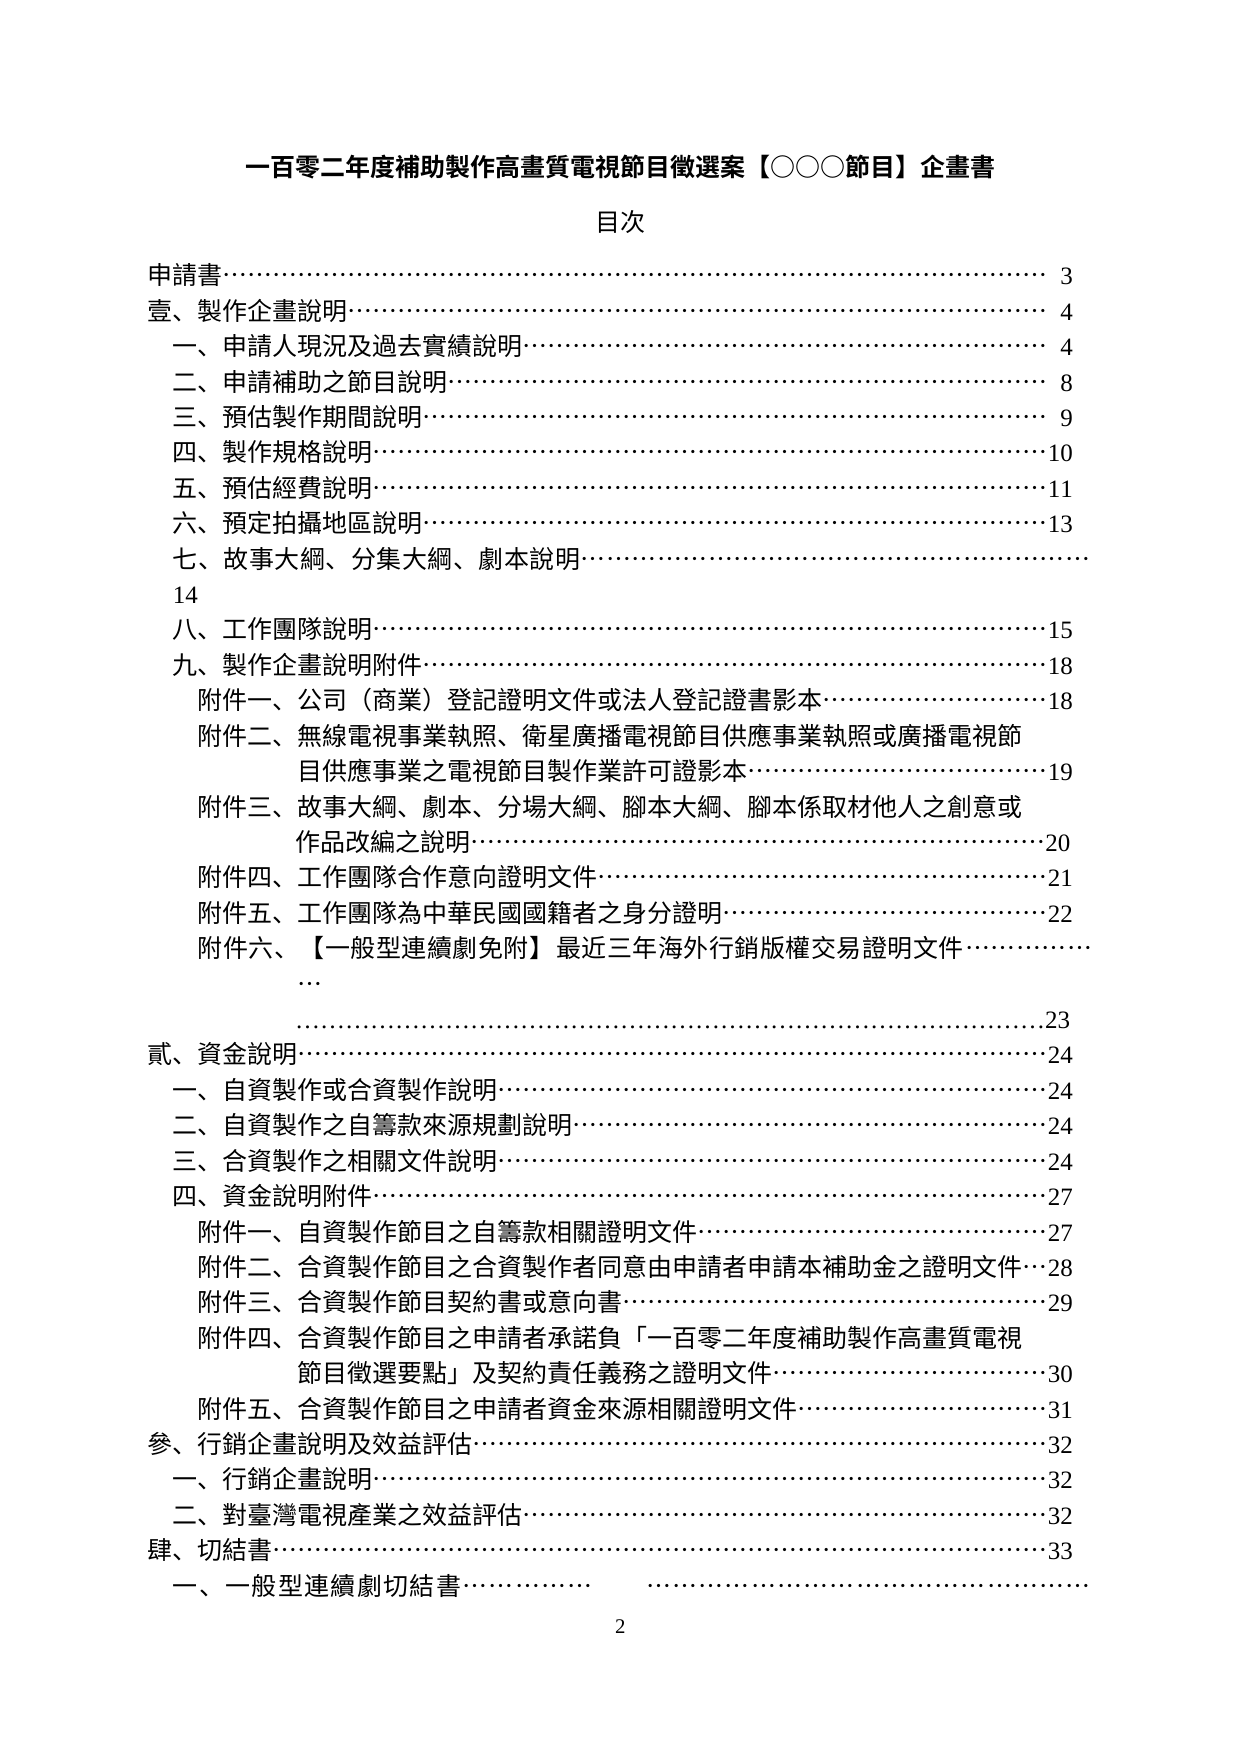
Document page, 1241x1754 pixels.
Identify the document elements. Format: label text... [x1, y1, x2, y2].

text 四、製作規格說明………………………………………………………………………10 [173, 433, 1092, 469]
text 貳、資金說明………………………………………………………………………………24 [148, 1036, 1092, 1071]
text 一、行銷企畫說明………………………………………………………………………32 [173, 1461, 1092, 1496]
text 四、資金說明附件………………………………………………………………………27 [173, 1177, 1092, 1213]
text 八、工作團隊說明………………………………………………………………………15 [173, 611, 1092, 646]
text 二、自資製作之自籌款來源規劃說明…………………………………………………24 [173, 1106, 1092, 1142]
text 二、申請補助之節目說明……………………………………………………………… 8 [173, 363, 1092, 398]
text 附件五、工作團隊為中華民國國籍者之身分證明…………………………………22 [198, 894, 1092, 929]
text 九、製作企畫說明附件…………………………………………………………………18 [173, 646, 1092, 681]
text 二、對臺灣電視產業之效益評估………………………………………………………32 [173, 1496, 1092, 1531]
text ………………………………………………………………………………23 [295, 1000, 1092, 1036]
text 附件四、合資製作節目之申請者承諾負「一百零二年度補助製作高畫質電視 [198, 1319, 1092, 1354]
text 節目徵選要點」及契約責任義務之證明文件……………………………30 [298, 1354, 1092, 1390]
text 參、行銷企畫說明及效益評估……………………………………………………………32 [148, 1425, 1092, 1461]
text 附件三、合資製作節目契約書或意向書……………………………………………29 [198, 1283, 1092, 1319]
text 三、合資製作之相關文件說明…………………………………………………………24 [173, 1142, 1092, 1177]
text 附件二、合資製作節目之合資製作者同意由申請者申請本補助金之證明文件…28 [198, 1248, 1092, 1283]
text 目供應事業之電視節目製作業許可證影本………………………………19 [298, 752, 1092, 788]
text 附件二、無線電視事業執照、衛星廣播電視節目供應事業執照或廣播電視節 [198, 717, 1042, 752]
text 六、預定拍攝地區說明…………………………………………………………………13 [173, 504, 1092, 540]
text 附件一、公司（商業）登記證明文件或法人登記證書影本………………………18 [198, 681, 1092, 717]
text 五、預估經費說明………………………………………………………………………11 [173, 469, 1092, 504]
text 肆、切結書…………………………………………………………………………………33 [148, 1531, 1092, 1567]
text 附件六、【一般型連續劇免附】最近三年海外行銷版權交易證明文件……………… [198, 929, 1092, 1000]
text 申請書……………………………………………………………………………………… 3 [148, 256, 1092, 292]
text 作品改編之說明……………………………………………………………20 [295, 823, 1092, 858]
text 附件三、故事大綱、劇本、分場大綱、腳本大綱、腳本係取材他人之創意或 [198, 788, 1092, 823]
text 一、申請人現況及過去實績說明……………………………………………………… 4 [173, 327, 1092, 363]
text 七、故事大綱、分集大綱、劇本說明……………………………………………………14 [173, 540, 1092, 611]
text 附件四、工作團隊合作意向證明文件………………………………………………21 [198, 858, 1092, 894]
text 三、預估製作期間說明………………………………………………………………… 9 [173, 398, 1092, 433]
text 壹、製作企畫說明………………………………………………………………………… 4 [148, 292, 1092, 327]
text 附件一、自資製作節目之自籌款相關證明文件……………………………………27 [198, 1213, 1092, 1248]
text 一、自資製作或合資製作說明…………………………………………………………24 [173, 1071, 1092, 1106]
text 附件五、合資製作節目之申請者資金來源相關證明文件…………………………31 [198, 1390, 1092, 1425]
text 目次 [148, 202, 1092, 238]
text 一百零二年度補助製作高畫質電視節目徵選案【○○○節目】企畫書 [148, 148, 1092, 184]
text 一、一般型連續劇切結書………………………………………………………… [173, 1567, 1092, 1602]
